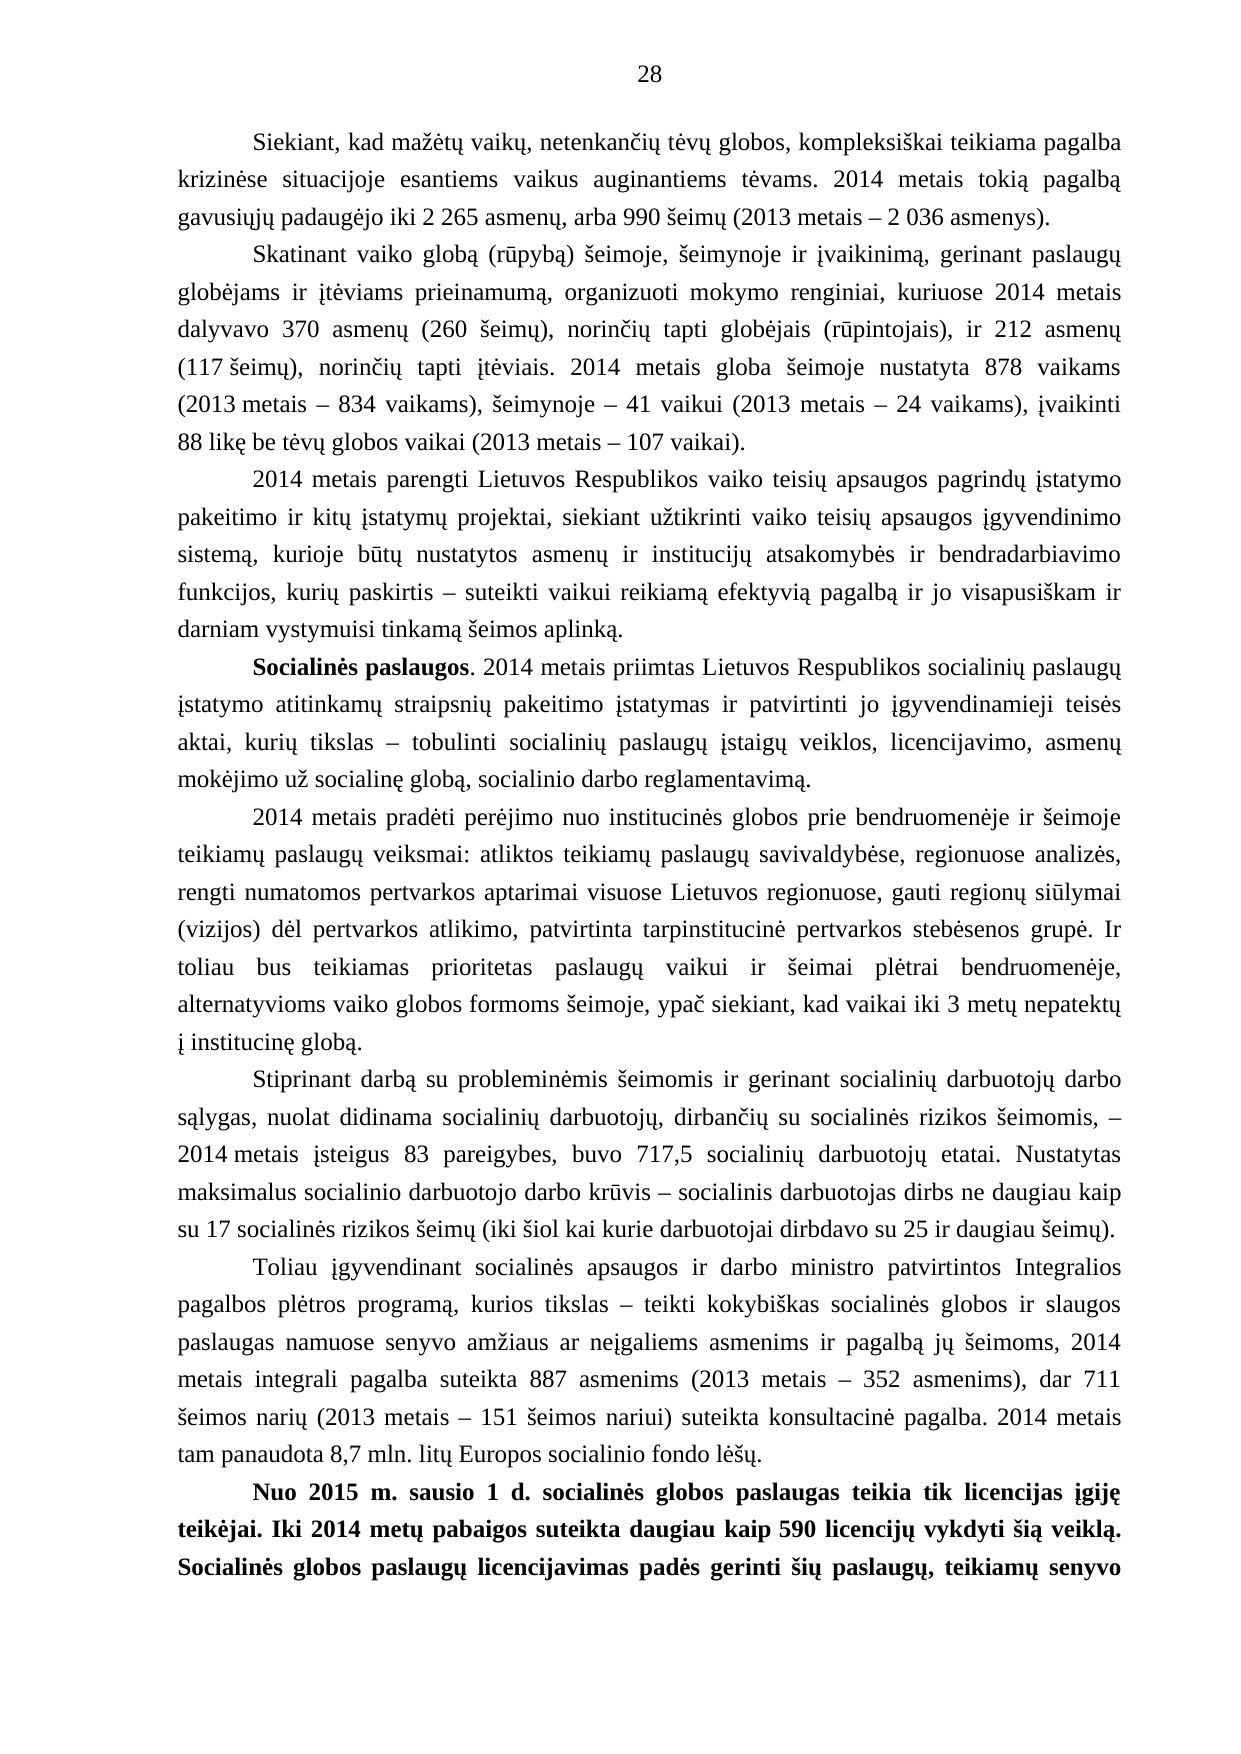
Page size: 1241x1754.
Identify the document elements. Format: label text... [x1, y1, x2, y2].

text Nuo 2015 m. sausio 1 d. socialinės globos paslaugas teikia tik licencijas įgiję teikėjai. Iki 2014 metų pabaigos suteikta daugiau kaip 590 licencijų vykdyti šią veiklą. Socialinės globos paslaugų licencijavimas padės gerinti šių paslaugų, teikiamų senyvo [177, 1468, 1122, 1581]
text Stiprinant darbą su probleminėmis šeimomis ir gerinant socialinių darbuotojų darbo sąlygas, nuolat didinama socialinių darbuotojų, dirbančių su socialinės rizikos šeimomis, – 2014 metais įsteigus 83 pareigybes, buvo 717,5 socialinių darbuotojų etatai. Nustatytas maksimalus socialinio darbuotojo darbo krūvis – socialinis darbuotojas dirbs ne daugiau kaip su 17 socialinės rizikos šeimų (iki šiol kai kurie darbuotojai dirbdavo su 25 ir daugiau šeimų). [177, 1056, 1122, 1243]
text 2014 metais pradėti perėjimo nuo institucinės globos prie bendruomenėje ir šeimoje teikiamų paslaugų veiksmai: atliktos teikiamų paslaugų savivaldybėse, regionuose analizės, rengti numatomos pertvarkos aptarimai visuose Lietuvos regionuose, gauti regionų siūlymai (vizijos) dėl pertvarkos atlikimo, patvirtinta tarpinstitucinė pertvarkos stebėsenos grupė. Ir toliau bus teikiamas prioritetas paslaugų vaikui ir šeimai plėtrai bendruomenėje, alternatyvioms vaiko globos formoms šeimoje, ypač siekiant, kad vaikai iki 3 metų nepatektų į institucinę globą. [177, 793, 1122, 1056]
text 2014 metais parengti Lietuvos Respublikos vaiko teisių apsaugos pagrindų įstatymo pakeitimo ir kitų įstatymų projektai, siekiant užtikrinti vaiko teisių apsaugos įgyvendinimo sistemą, kurioje būtų nustatytos asmenų ir institucijų atsakomybės ir bendradarbiavimo funkcijos, kurių paskirtis – suteikti vaikui reikiamą efektyvią pagalbą ir jo visapusiškam ir darniam vystymuisi tinkamą šeimos aplinką. [177, 456, 1122, 643]
text Skatinant vaiko globą (rūpybą) šeimoje, šeimynoje ir įvaikinimą, gerinant paslaugų globėjams ir įtėviams prieinamumą, organizuoti mokymo renginiai, kuriuose 2014 metais dalyvavo 370 asmenų (260 šeimų), norinčių tapti globėjais (rūpintojais), ir 212 asmenų (117 šeimų), norinčių tapti įtėviais. 2014 metais globa šeimoje nustatyta 878 vaikams (2013 metais – 834 vaikams), šeimynoje – 41 vaikui (2013 metais – 24 vaikams), įvaikinti 88 likę be tėvų globos vaikai (2013 metais – 107 vaikai). [177, 231, 1122, 456]
text Toliau įgyvendinant socialinės apsaugos ir darbo ministro patvirtintos Integralios pagalbos plėtros programą, kurios tikslas – teikti kokybiškas socialinės globos ir slaugos paslaugas namuose senyvo amžiaus ar neįgaliems asmenims ir pagalbą jų šeimoms, 2014 metais integrali pagalba suteikta 887 asmenims (2013 metais – 352 asmenims), dar 711 šeimos narių (2013 metais – 151 šeimos nariui) suteikta konsultacinė pagalba. 2014 metais tam panaudota 8,7 mln. litų Europos socialinio fondo lėšų. [177, 1243, 1122, 1468]
text Siekiant, kad mažėtų vaikų, netenkančių tėvų globos, kompleksiškai teikiama pagalba krizinėse situacijoje esantiems vaikus auginantiems tėvams. 2014 metais tokią pagalbą gavusiųjų padaugėjo iki 2 265 asmenų, arba 990 šeimų (2013 metais – 2 036 asmenys). [177, 118, 1122, 231]
text Socialinės paslaugos. 2014 metais priimtas Lietuvos Respublikos socialinių paslaugų įstatymo atitinkamų straipsnių pakeitimo įstatymas ir patvirtinti jo įgyvendinamieji teisės aktai, kurių tikslas – tobulinti socialinių paslaugų įstaigų veiklos, licencijavimo, asmenų mokėjimo už socialinę globą, socialinio darbo reglamentavimą. [177, 643, 1122, 793]
